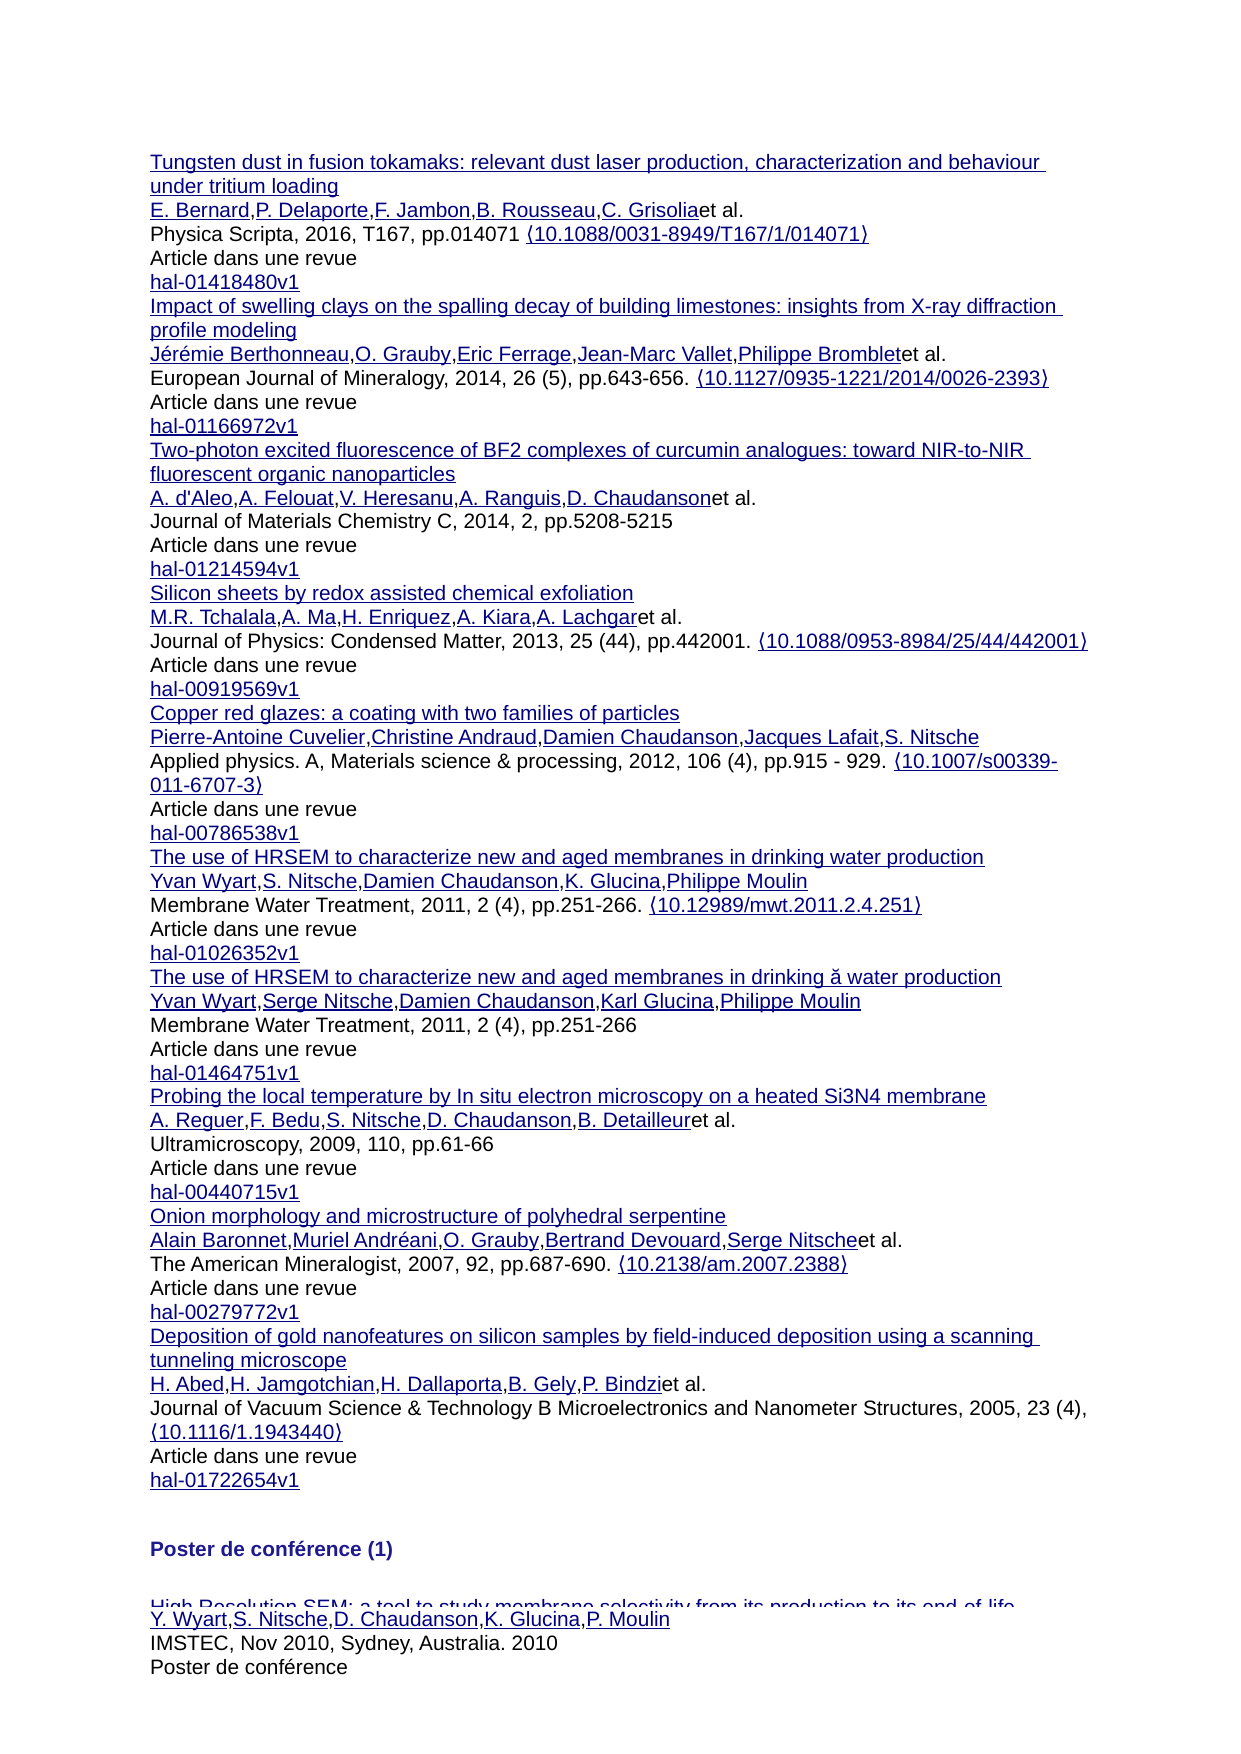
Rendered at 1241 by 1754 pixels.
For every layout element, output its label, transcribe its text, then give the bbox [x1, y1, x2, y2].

table_cell Probing the local temperature by In situ electron microscopy on a heated Si3N4 membrane A. Reguer,F. Bedu,S. Nitsche,D. Chaudanson,B. Detailleuret al. Ultramicroscopy, 2009, 110, pp.61-66 Article dans une revue hal-00440715v1 [150, 1084, 1090, 1204]
table_cell Silicon sheets by redox assisted chemical exfoliation M.R. Tchalala,A. Ma,H. Enriquez,A. Kiara,A. Lachgaret al. Journal of Physics: Condensed Matter, 2013, 25 (44), pp.442001. ⟨10.1088/0953-8984/25/44/442001⟩ Article dans une revue hal-00919569v1 [150, 581, 1090, 701]
table_header High Resolution SEM: a tool to study membrane selectivity from its production to its end-of-life Y. Wyart,S. Nitsche,D. Chaudanson,K. Glucina,P. Moulin IMSTEC, Nov 2010, Sydney, Australia. 2010 Poster de conférence [150, 1595, 1090, 1679]
table_cell Onion morphology and microstructure of polyhedral serpentine Alain Baronnet,Muriel Andréani,O. Grauby,Bertrand Devouard,Serge Nitscheet al. The American Mineralogist, 2007, 92, pp.687-690. ⟨10.2138/am.2007.2388⟩ Article dans une revue hal-00279772v1 [150, 1204, 1090, 1324]
table_cell Impact of swelling clays on the spalling decay of building limestones: insights from X-ray diffraction profile modeling Jérémie Berthonneau,O. Grauby,Eric Ferrage,Jean-Marc Vallet,Philippe Brombletet al. European Journal of Mineralogy, 2014, 26 (5), pp.643-656. ⟨10.1127/0935-1221/2014/0026-2393⟩ Article dans une revue hal-01166972v1 [150, 294, 1090, 437]
table_cell The use of HRSEM to characterize new and aged membranes in drinking water production Yvan Wyart,S. Nitsche,Damien Chaudanson,K. Glucina,Philippe Moulin Membrane Water Treatment, 2011, 2 (4), pp.251-266. ⟨10.12989/mwt.2011.2.4.251⟩ Article dans une revue hal-01026352v1 [150, 845, 1090, 964]
table_cell Tungsten dust in fusion tokamaks: relevant dust laser production, characterization and behaviour under tritium loading E. Bernard,P. Delaporte,F. Jambon,B. Rousseau,C. Grisoliaet al. Physica Scripta, 2016, T167, pp.014071 ⟨10.1088/0031-8949/T167/1/014071⟩ Article dans une revue hal-01418480v1 [150, 150, 1090, 294]
table_cell Copper red glazes: a coating with two families of particles Pierre-Antoine Cuvelier,Christine Andraud,Damien Chaudanson,Jacques Lafait,S. Nitsche Applied physics. A, Materials science & processing, 2012, 106 (4), pp.915 - 929. ⟨10.1007/s00339-011-6707-3⟩ Article dans une revue hal-00786538v1 [150, 701, 1090, 845]
table_cell The use of HRSEM to characterize new and aged membranes in drinking ă water production Yvan Wyart,Serge Nitsche,Damien Chaudanson,Karl Glucina,Philippe Moulin Membrane Water Treatment, 2011, 2 (4), pp.251-266 Article dans une revue hal-01464751v1 [150, 965, 1090, 1084]
table_cell Deposition of gold nanofeatures on silicon samples by field-induced deposition using a scanning tunneling microscope H. Abed,H. Jamgotchian,H. Dallaporta,B. Gely,P. Bindziet al. Journal of Vacuum Science & Technology B Microelectronics and Nanometer Structures, 2005, 23 (4), ⟨10.1116/1.1943440⟩ Article dans une revue hal-01722654v1 [150, 1324, 1090, 1492]
table_cell Two-photon excited fluorescence of BF2 complexes of curcumin analogues: toward NIR-to-NIR fluorescent organic nanoparticles A. d'Aleo,A. Felouat,V. Heresanu,A. Ranguis,D. Chaudansonet al. Journal of Materials Chemistry C, 2014, 2, pp.5208-5215 Article dans une revue hal-01214594v1 [150, 438, 1090, 581]
subtitle Poster de conférence (1) [150, 1536, 1090, 1560]
